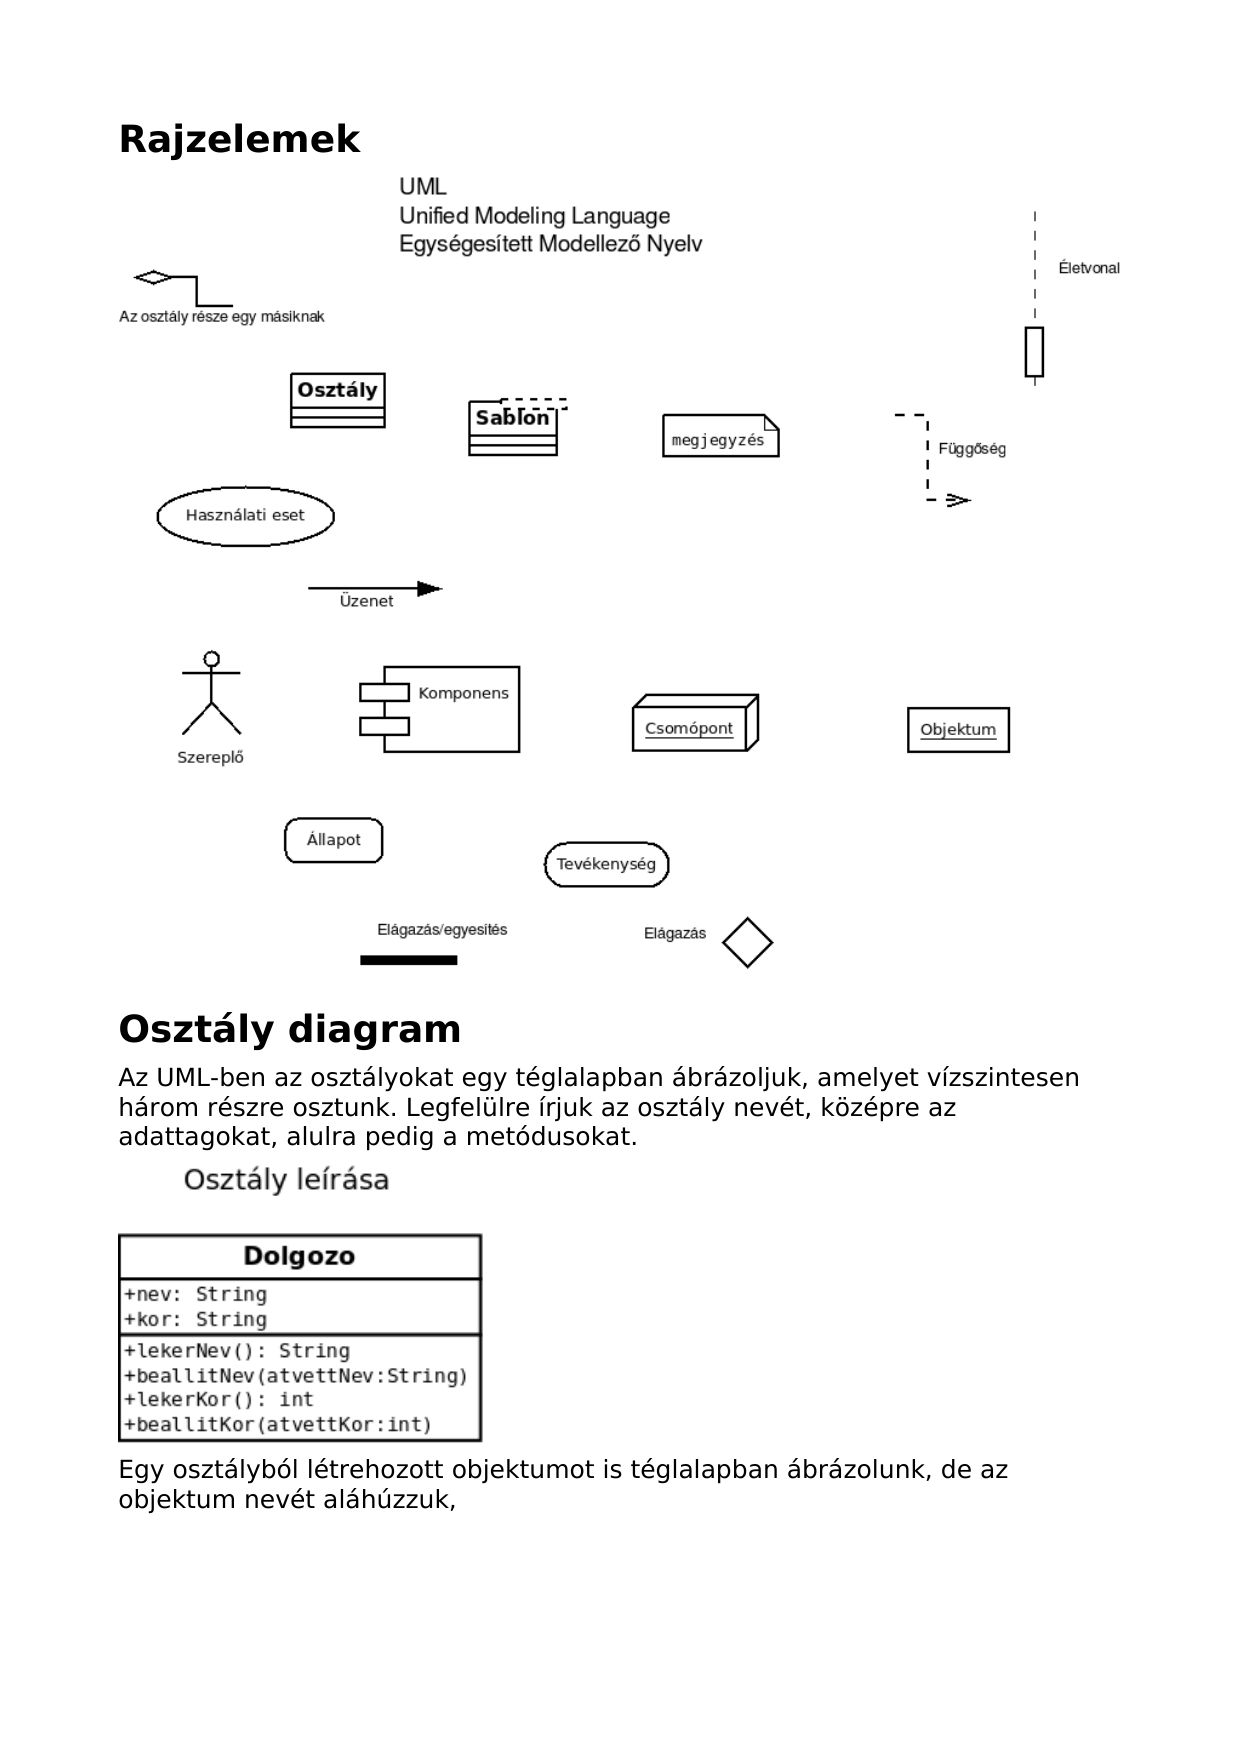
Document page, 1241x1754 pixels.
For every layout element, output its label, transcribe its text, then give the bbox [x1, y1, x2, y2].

picture [118, 1163, 486, 1444]
picture [118, 174, 1123, 970]
subtitle Osztály diagram [118, 1007, 1122, 1051]
text Az UML-ben az osztályokat egy téglalapban ábrázoljuk, amelyet vízszintesen három részre osztunk. Legfelülre írjuk az osztály nevét, középre az adattagokat, alulra pedig a metódusokat. [118, 1063, 1122, 1151]
subtitle Rajzelemek [118, 118, 1122, 162]
text Egy osztályból létrehozott objektumot is téglalapban ábrázolunk, de az objektum nevét aláhúzzuk, [118, 1456, 1122, 1514]
